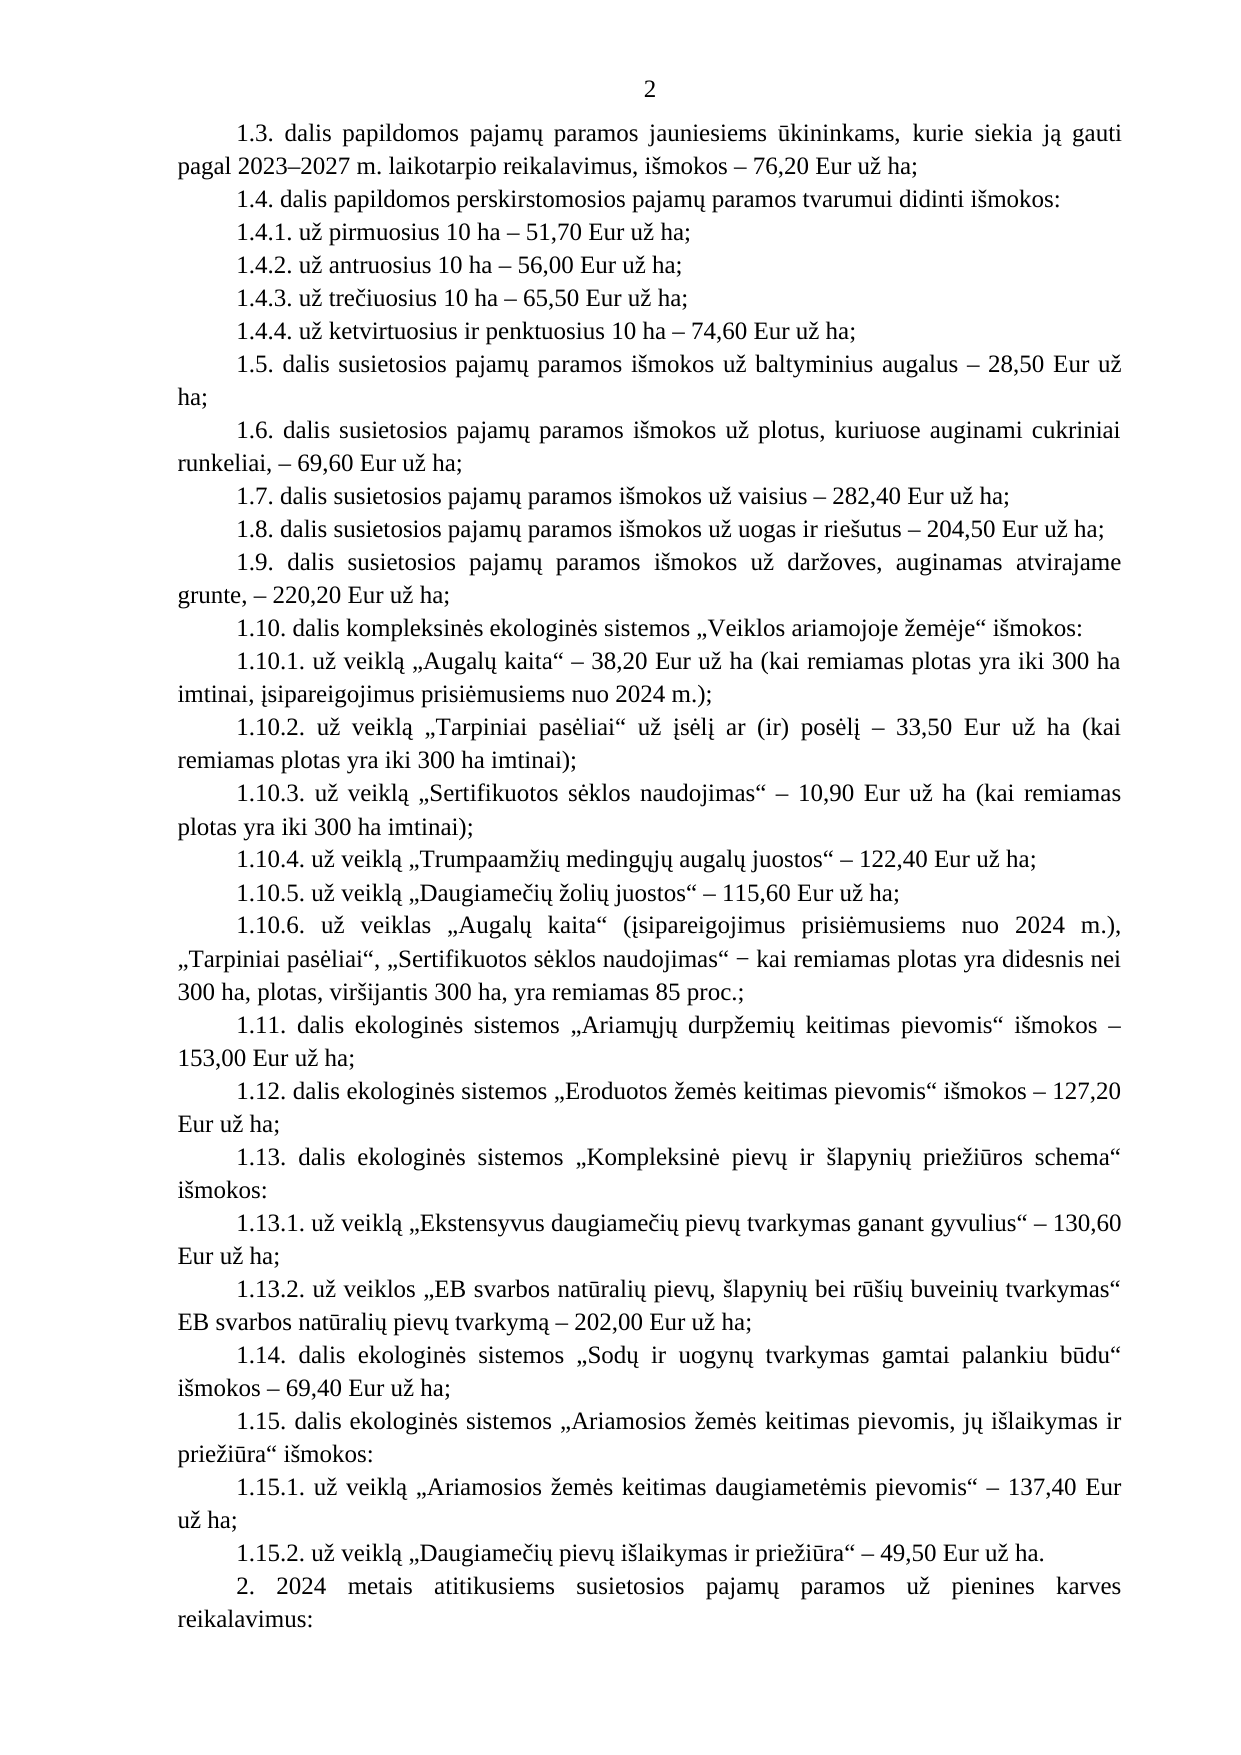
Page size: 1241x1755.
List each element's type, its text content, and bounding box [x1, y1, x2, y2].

text 1.4. dalis papildomos perskirstomosios pajamų paramos tvarumui didinti išmokos: [177, 184, 1122, 213]
text 1.4.2. už antruosius 10 ha – 56,00 Eur už ha; [177, 250, 1122, 279]
text 1.11. dalis ekologinės sistemos „Ariamųjų durpžemių keitimas pievomis“ išmokos – 153,00 Eur už ha; [177, 1010, 1122, 1071]
text 1.10.5. už veiklą „Daugiamečių žolių juostos“ – 115,60 Eur už ha; [177, 878, 1122, 906]
text 1.9. dalis susietosios pajamų paramos išmokos už daržoves, auginamas atvirajame grunte, – 220,20 Eur už ha; [177, 547, 1122, 609]
text 1.10. dalis kompleksinės ekologinės sistemos „Veiklos ariamojoje žemėje“ išmokos: [177, 613, 1122, 642]
text 1.13. dalis ekologinės sistemos „Kompleksinė pievų ir šlapynių priežiūros schema“ išmokos: [177, 1142, 1122, 1203]
text 1.4.1. už pirmuosius 10 ha – 51,70 Eur už ha; [177, 217, 1122, 246]
text 1.13.1. už veiklą „Ekstensyvus daugiamečių pievų tvarkymas ganant gyvulius“ – 130,60 Eur už ha; [177, 1208, 1122, 1269]
text 1.4.3. už trečiuosius 10 ha – 65,50 Eur už ha; [177, 283, 1122, 312]
text 1.13.2. už veiklos „EB svarbos natūralių pievų, šlapynių bei rūšių buveinių tvarkymas“ EB svarbos natūralių pievų tvarkymą – 202,00 Eur už ha; [177, 1274, 1122, 1336]
text 1.10.6. už veiklas „Augalų kaita“ (įsipareigojimus prisiėmusiems nuo 2024 m.), „Tarpiniai pasėliai“, „Sertifikuotos sėklos naudojimas“ − kai remiamas plotas yra didesnis nei 300 ha, plotas, viršijantis 300 ha, yra remiamas 85 proc.; [177, 911, 1122, 1005]
text 1.6. dalis susietosios pajamų paramos išmokos už plotus, kuriuose auginami cukriniai runkeliai, – 69,60 Eur už ha; [177, 415, 1122, 477]
text 1.3. dalis papildomos pajamų paramos jauniesiems ūkininkams, kurie siekia ją gauti pagal 2023–2027 m. laikotarpio reikalavimus, išmokos – 76,20 Eur už ha; [177, 118, 1122, 180]
text 2. 2024 metais atitikusiems susietosios pajamų paramos už pienines karves reikalavimus: [177, 1571, 1122, 1633]
text 1.10.2. už veiklą „Tarpiniai pasėliai“ už įsėlį ar (ir) posėlį – 33,50 Eur už ha (kai remiamas plotas yra iki 300 ha imtinai); [177, 712, 1122, 774]
text 1.8. dalis susietosios pajamų paramos išmokos už uogas ir riešutus – 204,50 Eur už ha; [177, 514, 1122, 543]
text 1.12. dalis ekologinės sistemos „Eroduotos žemės keitimas pievomis“ išmokos – 127,20 Eur už ha; [177, 1076, 1122, 1137]
text 1.15. dalis ekologinės sistemos „Ariamosios žemės keitimas pievomis, jų išlaikymas ir priežiūra“ išmokos: [177, 1406, 1122, 1468]
text 1.15.1. už veiklą „Ariamosios žemės keitimas daugiametėmis pievomis“ – 137,40 Eur už ha; [177, 1472, 1122, 1534]
text 1.10.1. už veiklą „Augalų kaita“ – 38,20 Eur už ha (kai remiamas plotas yra iki 300 ha imtinai, įsipareigojimus prisiėmusiems nuo 2024 m.); [177, 646, 1122, 708]
text 1.15.2. už veiklą „Daugiamečių pievų išlaikymas ir priežiūra“ – 49,50 Eur už ha. [177, 1538, 1122, 1567]
text 1.4.4. už ketvirtuosius ir penktuosius 10 ha – 74,60 Eur už ha; [177, 316, 1122, 345]
text 1.14. dalis ekologinės sistemos „Sodų ir uogynų tvarkymas gamtai palankiu būdu“ išmokos – 69,40 Eur už ha; [177, 1340, 1122, 1402]
text 1.7. dalis susietosios pajamų paramos išmokos už vaisius – 282,40 Eur už ha; [177, 481, 1122, 510]
text 1.10.3. už veiklą „Sertifikuotos sėklos naudojimas“ – 10,90 Eur už ha (kai remiamas plotas yra iki 300 ha imtinai); [177, 778, 1122, 840]
text 1.10.4. už veiklą „Trumpaamžių medingųjų augalų juostos“ – 122,40 Eur už ha; [177, 844, 1122, 873]
text 1.5. dalis susietosios pajamų paramos išmokos už baltyminius augalus – 28,50 Eur už ha; [177, 349, 1122, 411]
